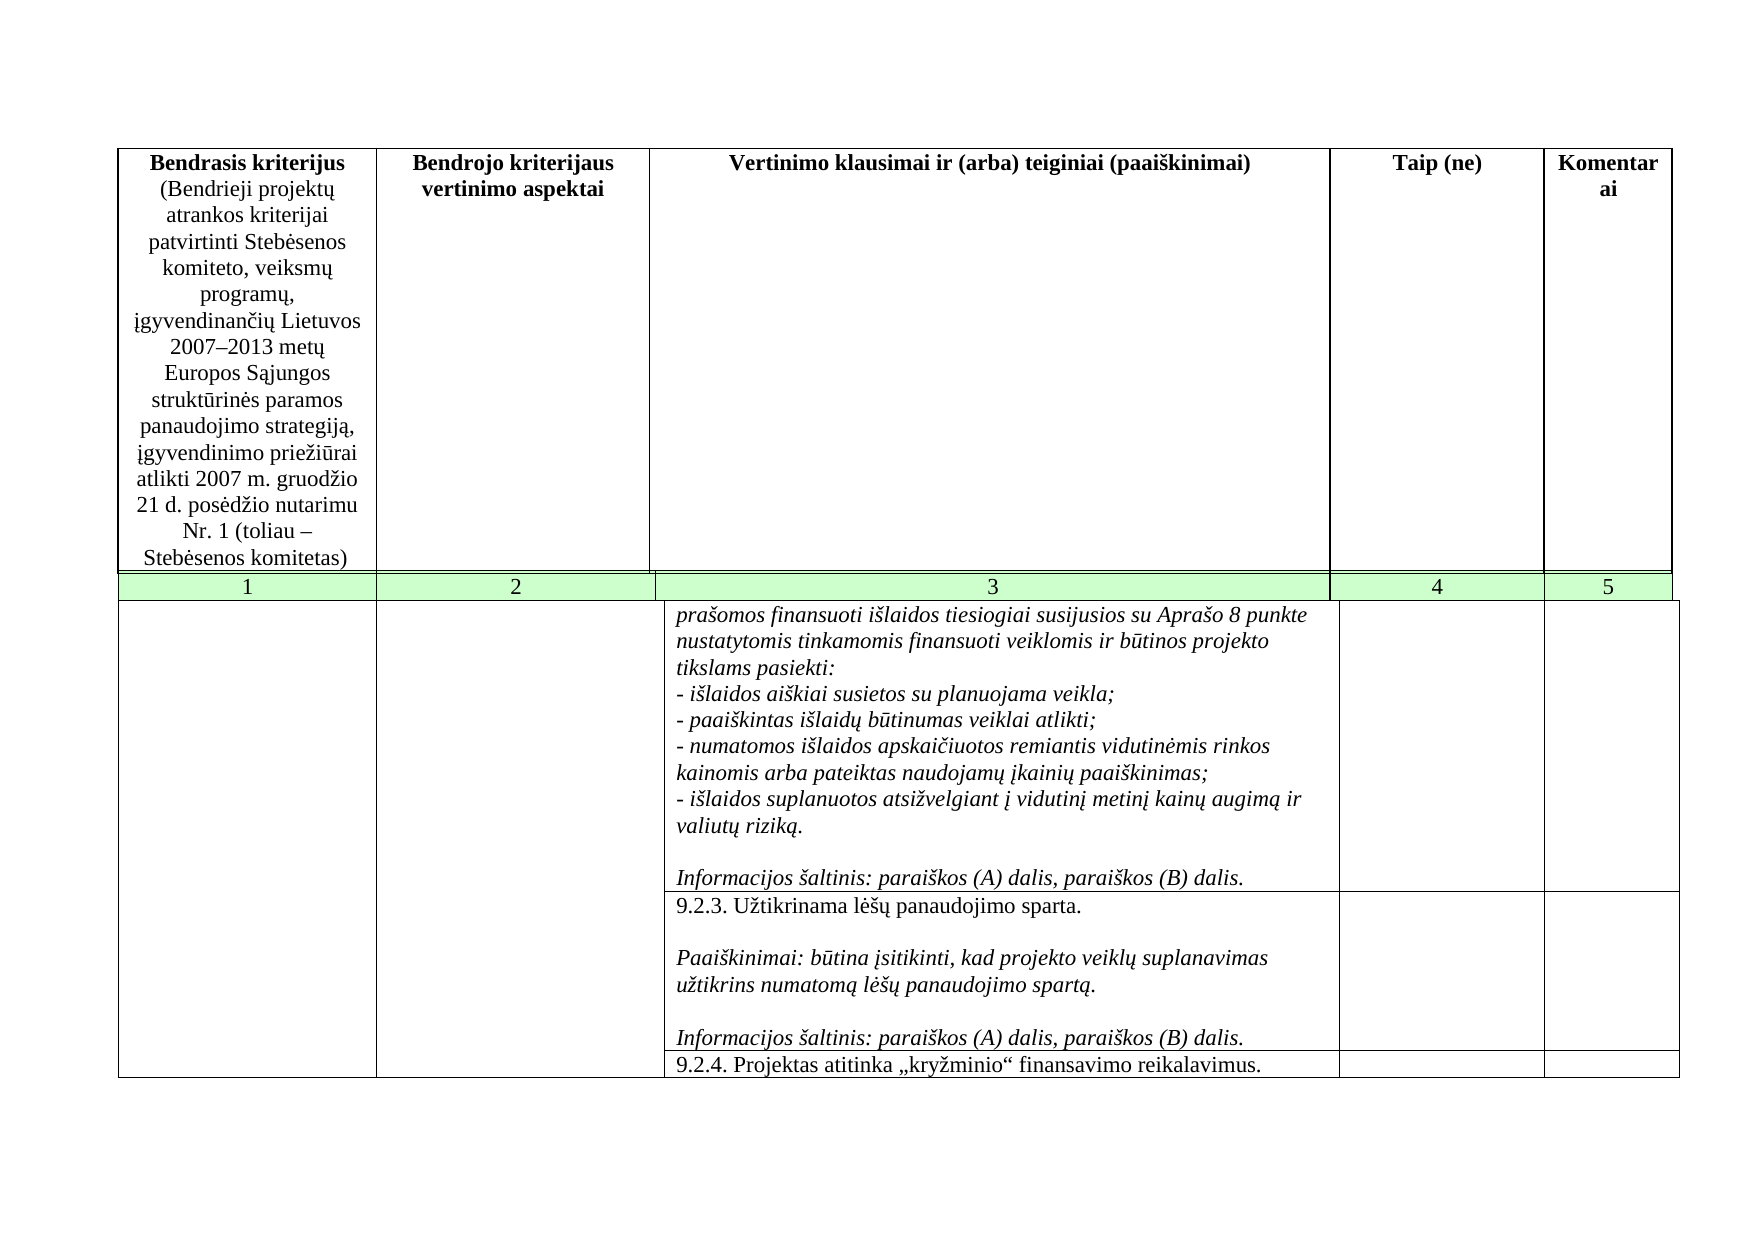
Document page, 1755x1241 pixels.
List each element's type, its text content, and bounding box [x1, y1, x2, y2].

table_cell 9.2.3. Užtikrinama lėšų panaudojimo sparta. Paaiškinimai: būtina įsitikinti, kad projekto veiklų suplanavimas užtikrins numatomą lėšų panaudojimo spartą. Informacijos šaltinis: paraiškos (A) dalis, paraiškos (B) dalis. [665, 892, 1339, 1050]
table_header Bendrojo kriterijaus vertinimo aspektai [377, 149, 649, 570]
table_cell [1340, 892, 1544, 1050]
table_cell [1340, 1051, 1544, 1077]
table_cell 1 [119, 574, 376, 600]
table_cell [1340, 601, 1544, 891]
table_cell 3 [656, 574, 1329, 600]
table_cell [1545, 892, 1679, 1050]
table_cell 5 [1545, 574, 1672, 600]
table_cell 9.2.4. Projektas atitinka „kryžminio“ finansavimo reikalavimus. [665, 1051, 1339, 1077]
table_cell [119, 601, 376, 1077]
table_cell [377, 601, 664, 1077]
table_cell prašomos finansuoti išlaidos tiesiogiai susijusios su Aprašo 8 punkte nustatytomis tinkamomis finansuoti veiklomis ir būtinos projekto tikslams pasiekti: - išlaidos aiškiai susietos su planuojama veikla; - paaiškintas išlaidų būtinumas veiklai atlikti; - numatomos išlaidos apskaičiuotos remiantis vidutinėmis rinkos kainomis arba pateiktas naudojamų įkainių paaiškinimas; - išlaidos suplanuotos atsižvelgiant į vidutinį metinį kainų augimą ir valiutų riziką. Informacijos šaltinis: paraiškos (A) dalis, paraiškos (B) dalis. [665, 601, 1339, 891]
table_cell 2 [377, 574, 655, 600]
table_cell [1673, 570, 1680, 600]
table_header Komentarai [1545, 149, 1671, 570]
table_header Bendrasis kriterijus (Bendrieji projektų atrankos kriterijai patvirtinti Stebėsenos komiteto, veiksmų programų, įgyvendinančių Lietuvos 2007–2013 metų Europos Sąjungos struktūrinės paramos panaudojimo strategiją, įgyvendinimo priežiūrai atlikti 2007 m. gruodžio 21 d. posėdžio nutarimu Nr. 1 (toliau – Stebėsenos komitetas) [119, 149, 376, 570]
table_header Vertinimo klausimai ir (arba) teiginiai (paaiškinimai) [650, 149, 1329, 570]
table_header Taip (ne) [1331, 149, 1543, 570]
table_cell [1545, 1051, 1679, 1077]
table_cell [1545, 601, 1679, 891]
table_cell 4 [1331, 574, 1544, 600]
table_header [1673, 148, 1680, 570]
